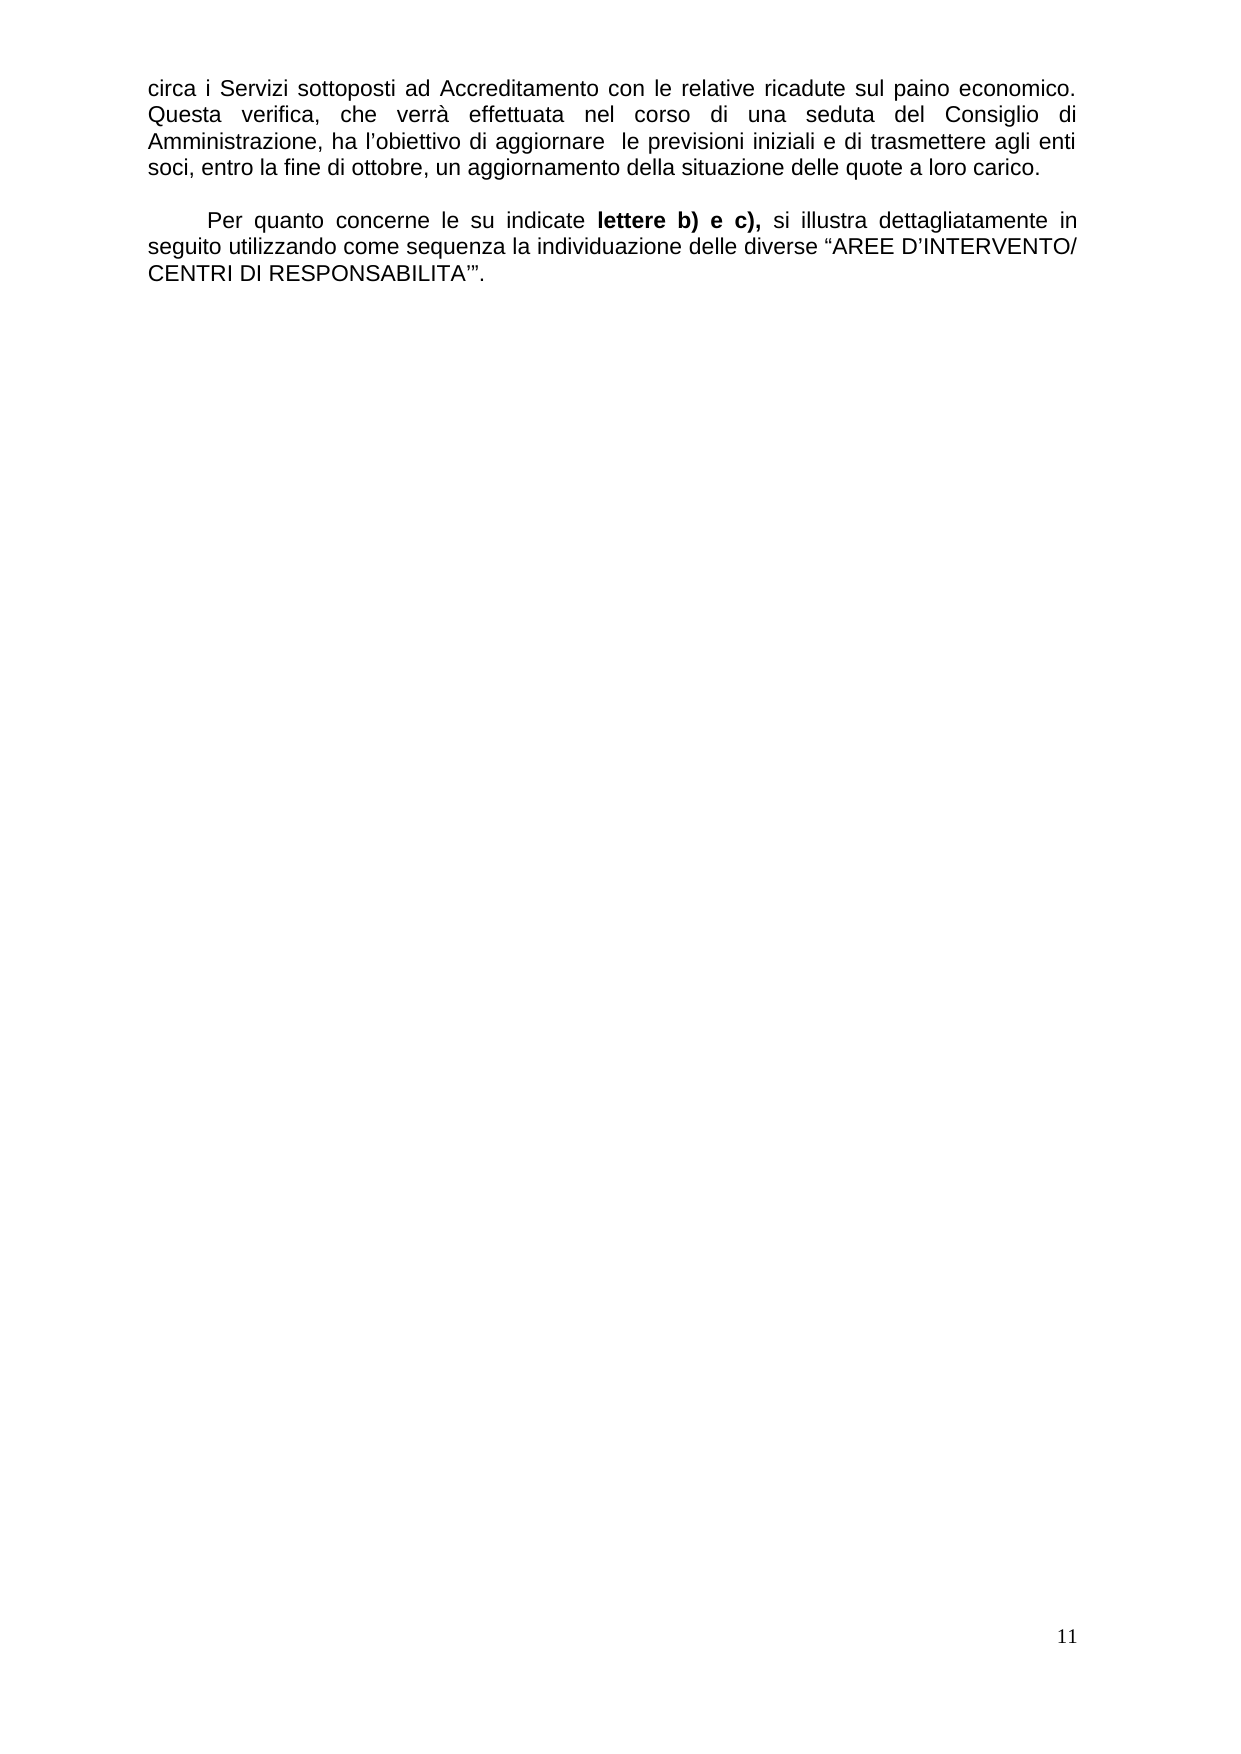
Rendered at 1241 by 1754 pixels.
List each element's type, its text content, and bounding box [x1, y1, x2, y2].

text Per quanto concerne le su indicate lettere b) e c), si illustra dettagliatamente in seguito utilizzando come sequenza la individuazione delle diverse “AREE D’INTERVENTO/ CENTRI DI RESPONSABILITA’”. [148, 207, 1078, 286]
text circa i Servizi sottoposti ad Accreditamento con le relative ricadute sul paino economico. Questa verifica, che verrà effettuata nel corso di una seduta del Consiglio di Amministrazione, ha l’obiettivo di aggiornare le previsioni iniziali e di trasmettere agli enti soci, entro la fine di ottobre, un aggiornamento della situazione delle quote a loro carico. [148, 75, 1078, 180]
